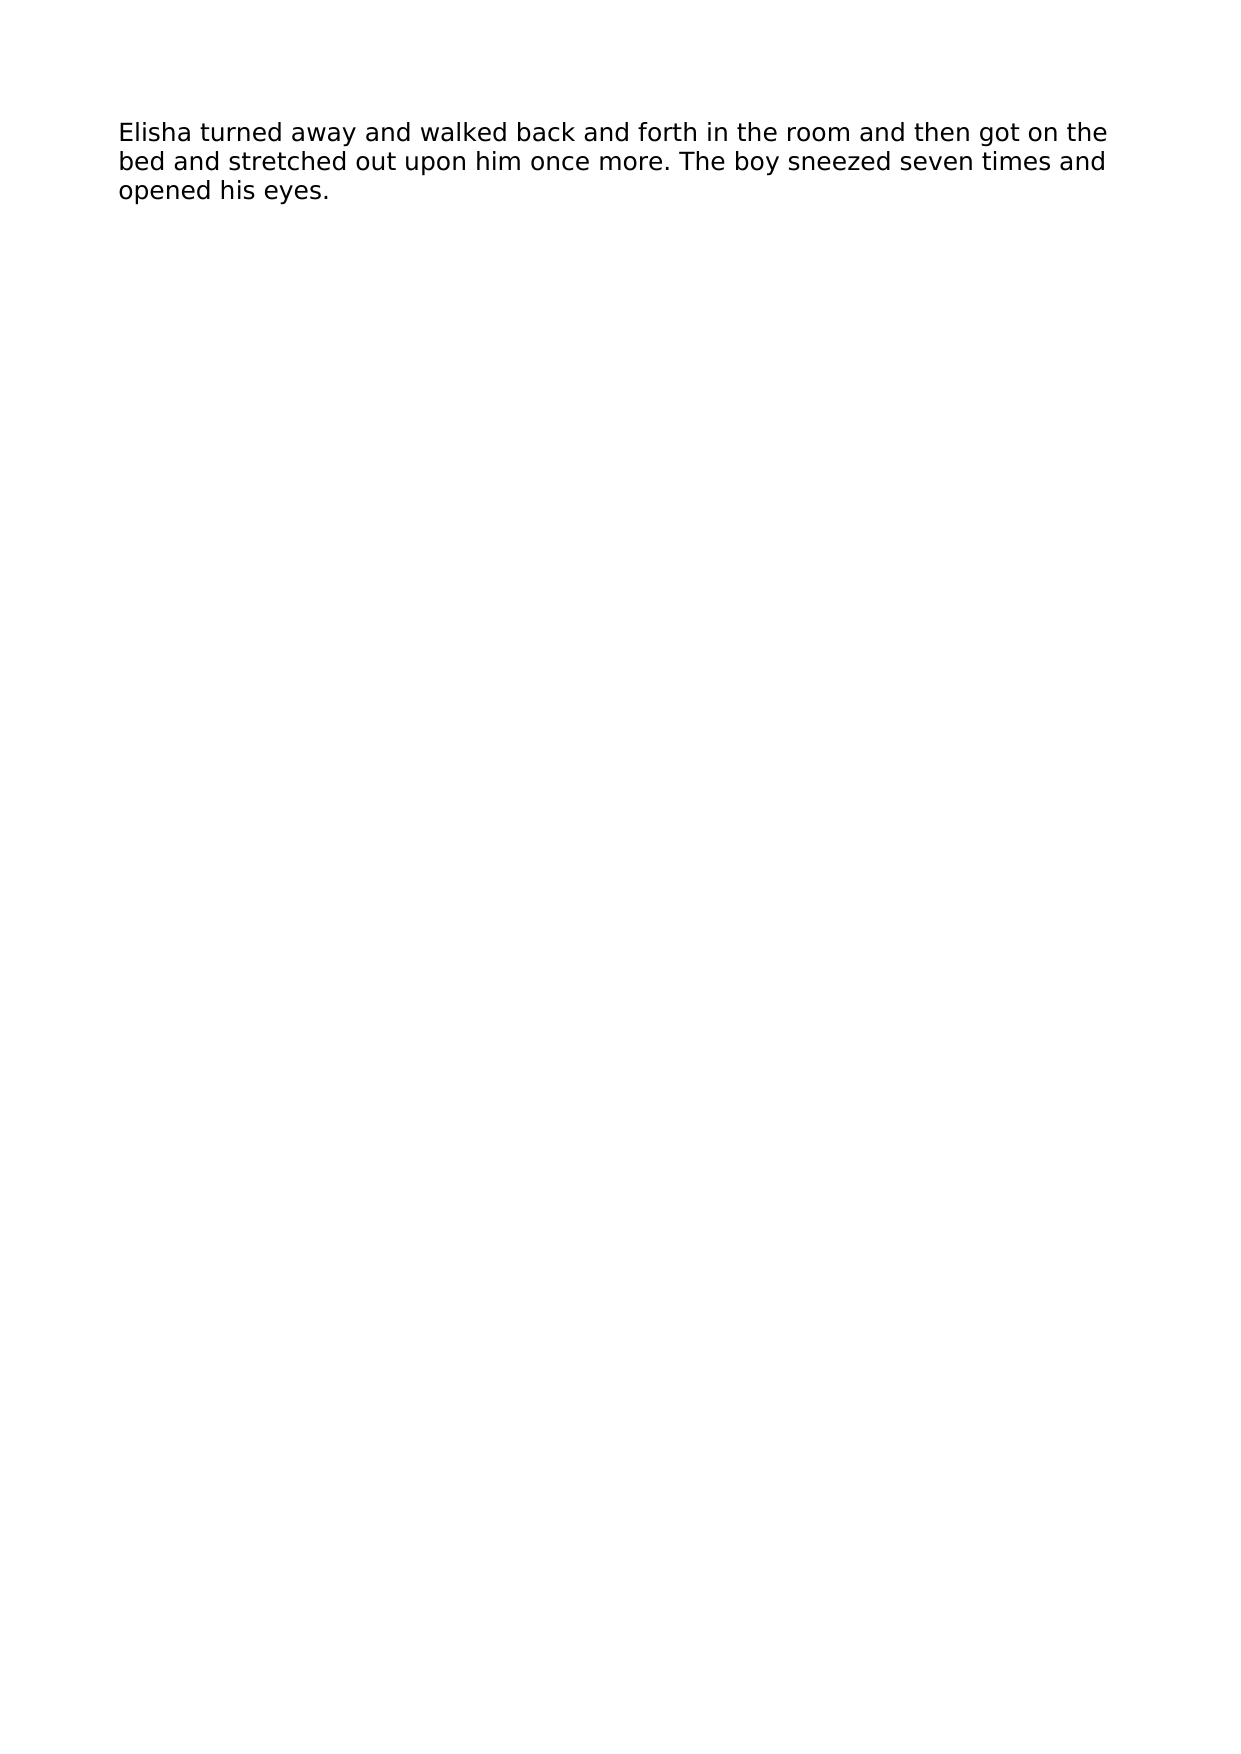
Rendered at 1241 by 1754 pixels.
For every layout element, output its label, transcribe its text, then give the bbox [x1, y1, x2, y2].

text Elisha turned away and walked back and forth in the room and then got on the bed and stretched out upon him once more. The boy sneezed seven times and opened his eyes. [118, 118, 1122, 206]
